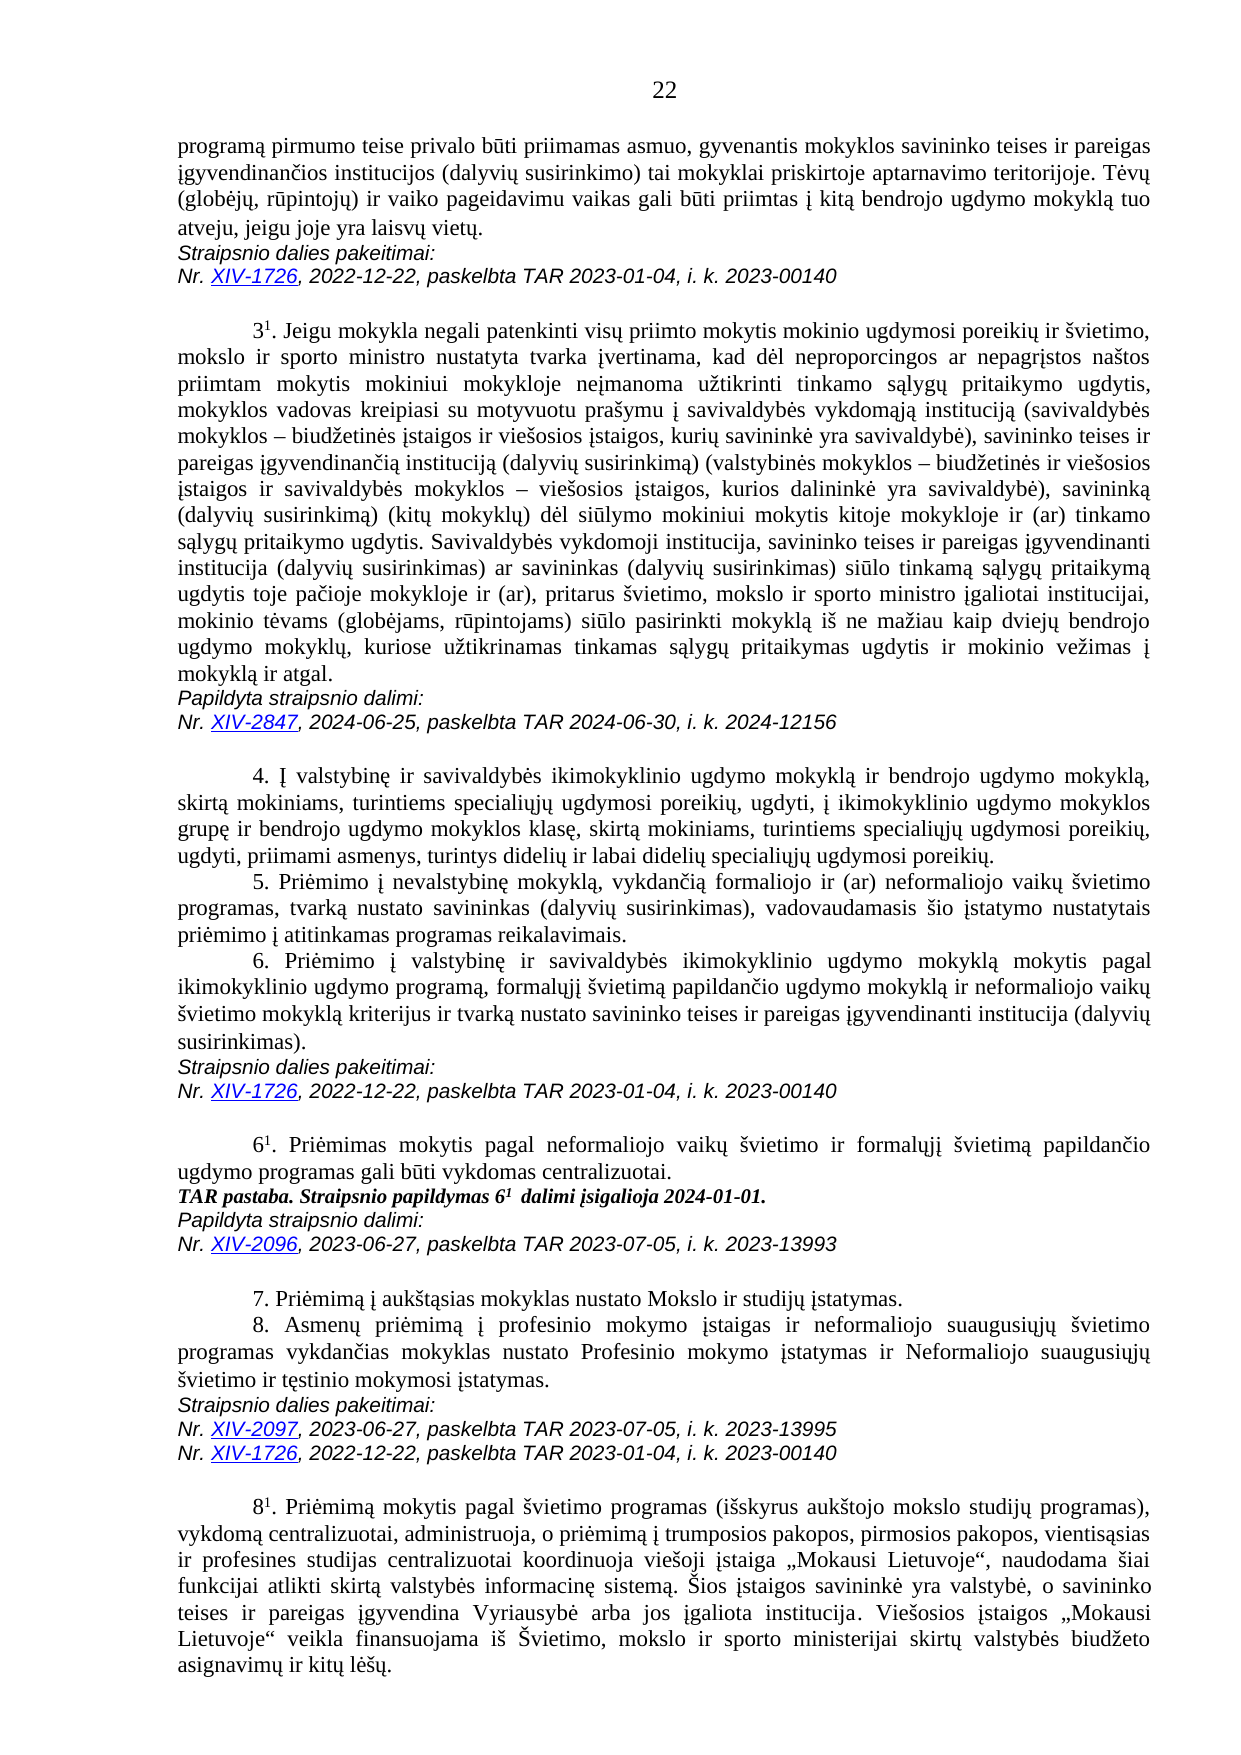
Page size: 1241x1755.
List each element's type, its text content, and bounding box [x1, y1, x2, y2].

text 8. Asmenų priėmimą į profesinio mokymo įstaigas ir neformaliojo suaugusiųjų švietimo programas vykdančias mokyklas nustato Profesinio mokymo įstatymas ir Neformaliojo suaugusiųjų švietimo ir tęstinio mokymosi įstatymas. [177, 1311, 1152, 1393]
text Nr. XIV-1726, 2022-12-22, paskelbta TAR 2023-01-04, i. k. 2023-00140 [177, 1079, 1152, 1103]
text programą pirmumo teise privalo būti priimamas asmuo, gyvenantis mokyklos savininko teises ir pareigas įgyvendinančios institucijos (dalyvių susirinkimo) tai mokyklai priskirtoje aptarnavimo teritorijoje. Tėvų (globėjų, rūpintojų) ir vaiko pageidavimu vaikas gali būti priimtas į kitą bendrojo ugdymo mokyklą tuo atveju, jeigu joje yra laisvų vietų. [177, 132, 1152, 240]
text TAR pastaba. Straipsnio papildymas 61 dalimi įsigalioja 2024-01-01. [177, 1184, 1152, 1208]
text 6. Priėmimo į valstybinę ir savivaldybės ikimokyklinio ugdymo mokyklą mokytis pagal ikimokyklinio ugdymo programą, formalųjį švietimą papildančio ugdymo mokyklą ir neformaliojo vaikų švietimo mokyklą kriterijus ir tvarką nustato savininko teises ir pareigas įgyvendinanti institucija (dalyvių susirinkimas). [177, 947, 1152, 1055]
text Nr. XIV-2096, 2023-06-27, paskelbta TAR 2023-07-05, i. k. 2023-13993 [177, 1232, 1152, 1256]
text 31. Jeigu mokykla negali patenkinti visų priimto mokytis mokinio ugdymosi poreikių ir švietimo, mokslo ir sporto ministro nustatyta tvarka įvertinama, kad dėl neproporcingos ar nepagrįstos naštos priimtam mokytis mokiniui mokykloje neįmanoma užtikrinti tinkamo sąlygų pritaikymo ugdytis, mokyklos vadovas kreipiasi su motyvuotu prašymu į savivaldybės vykdomąją instituciją (savivaldybės mokyklos – biudžetinės įstaigos ir viešosios įstaigos, kurių savininkė yra savivaldybė), savininko teises ir pareigas įgyvendinančią instituciją (dalyvių susirinkimą) (valstybinės mokyklos – biudžetinės ir viešosios įstaigos ir savivaldybės mokyklos – viešosios įstaigos, kurios dalininkė yra savivaldybė), savininką (dalyvių susirinkimą) (kitų mokyklų) dėl siūlymo mokiniui mokytis kitoje mokykloje ir (ar) tinkamo sąlygų pritaikymo ugdytis. Savivaldybės vykdomoji institucija, savininko teises ir pareigas įgyvendinanti institucija (dalyvių susirinkimas) ar savininkas (dalyvių susirinkimas) siūlo tinkamą sąlygų pritaikymą ugdytis toje pačioje mokykloje ir (ar), pritarus švietimo, mokslo ir sporto ministro įgaliotai institucijai, mokinio tėvams (globėjams, rūpintojams) siūlo pasirinkti mokyklą iš ne mažiau kaip dviejų bendrojo ugdymo mokyklų, kuriose užtikrinamas tinkamas sąlygų pritaikymas ugdytis ir mokinio vežimas į mokyklą ir atgal. [177, 317, 1152, 686]
text Nr. XIV-1726, 2022-12-22, paskelbta TAR 2023-01-04, i. k. 2023-00140 [177, 1441, 1152, 1465]
text 61. Priėmimas mokytis pagal neformaliojo vaikų švietimo ir formalųjį švietimą papildančio ugdymo programas gali būti vykdomas centralizuotai. [177, 1132, 1152, 1184]
text Straipsnio dalies pakeitimai: [177, 240, 1152, 264]
text Papildyta straipsnio dalimi: [177, 1208, 1152, 1232]
text Nr. XIV-2097, 2023-06-27, paskelbta TAR 2023-07-05, i. k. 2023-13995 [177, 1417, 1152, 1441]
text 7. Priėmimą į aukštąsias mokyklas nustato Mokslo ir studijų įstatymas. [177, 1285, 1152, 1311]
text Papildyta straipsnio dalimi: [177, 686, 1152, 710]
text 4. Į valstybinę ir savivaldybės ikimokyklinio ugdymo mokyklą ir bendrojo ugdymo mokyklą, skirtą mokiniams, turintiems specialiųjų ugdymosi poreikių, ugdyti, į ikimokyklinio ugdymo mokyklos grupę ir bendrojo ugdymo mokyklos klasę, skirtą mokiniams, turintiems specialiųjų ugdymosi poreikių, ugdyti, priimami asmenys, turintys didelių ir labai didelių specialiųjų ugdymosi poreikių. [177, 763, 1152, 868]
text 81. Priėmimą mokytis pagal švietimo programas (išskyrus aukštojo mokslo studijų programas), vykdomą centralizuotai, administruoja, o priėmimą į trumposios pakopos, pirmosios pakopos, vientisąsias ir profesines studijas centralizuotai koordinuoja viešoji įstaiga „Mokausi Lietuvoje“, naudodama šiai funkcijai atlikti skirtą valstybės informacinę sistemą. Šios įstaigos savininkė yra valstybė, o savininko teises ir pareigas įgyvendina Vyriausybė arba jos įgaliota institucija. Viešosios įstaigos „Mokausi Lietuvoje“ veikla finansuojama iš Švietimo, mokslo ir sporto ministerijai skirtų valstybės biudžeto asignavimų ir kitų lėšų. [177, 1493, 1152, 1678]
text Straipsnio dalies pakeitimai: [177, 1393, 1152, 1417]
text Straipsnio dalies pakeitimai: [177, 1055, 1152, 1079]
text 5. Priėmimo į nevalstybinę mokyklą, vykdančią formaliojo ir (ar) neformaliojo vaikų švietimo programas, tvarką nustato savininkas (dalyvių susirinkimas), vadovaudamasis šio įstatymo nustatytais priėmimo į atitinkamas programas reikalavimais. [177, 868, 1152, 947]
text Nr. XIV-1726, 2022-12-22, paskelbta TAR 2023-01-04, i. k. 2023-00140 [177, 264, 1152, 288]
text Nr. XIV-2847, 2024-06-25, paskelbta TAR 2024-06-30, i. k. 2024-12156 [177, 710, 1152, 734]
